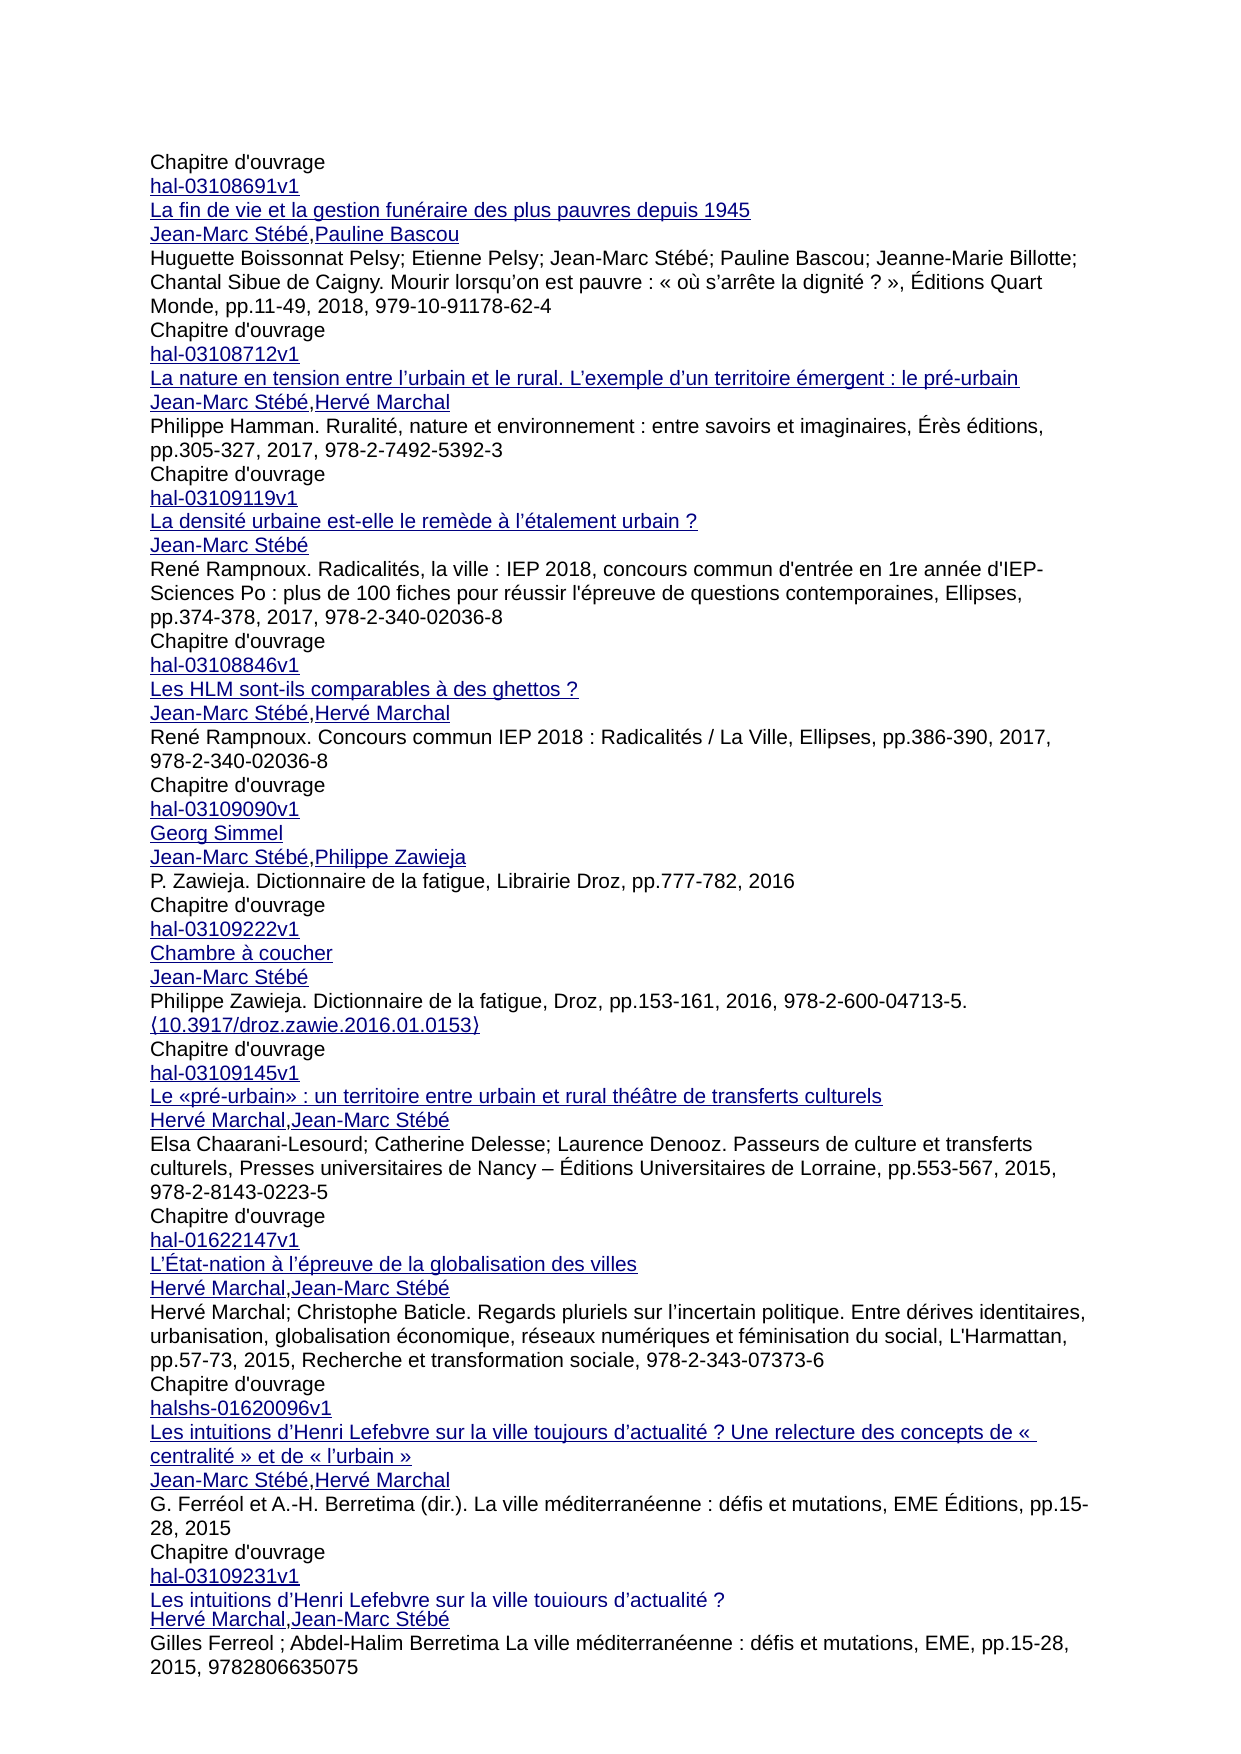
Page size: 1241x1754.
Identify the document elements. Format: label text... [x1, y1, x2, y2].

table_cell Les intuitions d’Henri Lefebvre sur la ville toujours d’actualité ? Hervé Marchal,Jean-Marc Stébé Gilles Ferreol ; Abdel-Halim Berretima La ville méditerranéenne : défis et mutations, EME, pp.15-28, 2015, 9782806635075 [150, 1588, 1090, 1679]
table_cell Les intuitions d’Henri Lefebvre sur la ville toujours d’actualité ? Une relecture des concepts de « centralité » et de « l’urbain » Jean-Marc Stébé,Hervé Marchal G. Ferréol et A.-H. Berretima (dir.). La ville méditerranéenne : défis et mutations, EME Éditions, pp.15-28, 2015 Chapitre d'ouvrage hal-03109231v1 [150, 1420, 1090, 1587]
table_cell La densité urbaine est-elle le remède à l’étalement urbain ? Jean-Marc Stébé René Rampnoux. Radicalités, la ville : IEP 2018, concours commun d'entrée en 1re année d'IEP-Sciences Po : plus de 100 fiches pour réussir l'épreuve de questions contemporaines, Ellipses, pp.374-378, 2017, 978-2-340-02036-8 Chapitre d'ouvrage hal-03108846v1 [150, 509, 1090, 677]
table_cell Chambre à coucher Jean-Marc Stébé Philippe Zawieja. Dictionnaire de la fatigue, Droz, pp.153-161, 2016, 978-2-600-04713-5. ⟨10.3917/droz.zawie.2016.01.0153⟩ Chapitre d'ouvrage hal-03109145v1 [150, 941, 1090, 1084]
table_cell Le «pré-urbain» : un territoire entre urbain et rural théâtre de transferts culturels Hervé Marchal,Jean-Marc Stébé Elsa Chaarani-Lesourd; Catherine Delesse; Laurence Denooz. Passeurs de culture et transferts culturels, Presses universitaires de Nancy – Éditions Universitaires de Lorraine, pp.553-567, 2015, 978-2-8143-0223-5 Chapitre d'ouvrage hal-01622147v1 [150, 1084, 1090, 1252]
table_cell Chapitre d'ouvrage hal-03108691v1 [150, 150, 1090, 198]
table_cell L’État-nation à l’épreuve de la globalisation des villes Hervé Marchal,Jean-Marc Stébé Hervé Marchal; Christophe Baticle. Regards pluriels sur l’incertain politique. Entre dérives identitaires, urbanisation, globalisation économique, réseaux numériques et féminisation du social, L'Harmattan, pp.57-73, 2015, Recherche et transformation sociale, 978-2-343-07373-6 Chapitre d'ouvrage halshs-01620096v1 [150, 1252, 1090, 1420]
table_cell Georg Simmel Jean-Marc Stébé,Philippe Zawieja P. Zawieja. Dictionnaire de la fatigue, Librairie Droz, pp.777-782, 2016 Chapitre d'ouvrage hal-03109222v1 [150, 821, 1090, 941]
table_cell La fin de vie et la gestion funéraire des plus pauvres depuis 1945 Jean-Marc Stébé,Pauline Bascou Huguette Boissonnat Pelsy; Etienne Pelsy; Jean-Marc Stébé; Pauline Bascou; Jeanne-Marie Billotte; Chantal Sibue de Caigny. Mourir lorsqu’on est pauvre : « où s’arrête la dignité ? », Éditions Quart Monde, pp.11-49, 2018, 979-10-91178-62-4 Chapitre d'ouvrage hal-03108712v1 [150, 198, 1090, 366]
table_cell La nature en tension entre l’urbain et le rural. L’exemple d’un territoire émergent : le pré-urbain Jean-Marc Stébé,Hervé Marchal Philippe Hamman. Ruralité, nature et environnement : entre savoirs et imaginaires, Érès éditions, pp.305-327, 2017, 978-2-7492-5392-3 Chapitre d'ouvrage hal-03109119v1 [150, 366, 1090, 509]
table_cell Les HLM sont-ils comparables à des ghettos ? Jean-Marc Stébé,Hervé Marchal René Rampnoux. Concours commun IEP 2018 : Radicalités / La Ville, Ellipses, pp.386-390, 2017, 978-2-340-02036-8 Chapitre d'ouvrage hal-03109090v1 [150, 677, 1090, 821]
